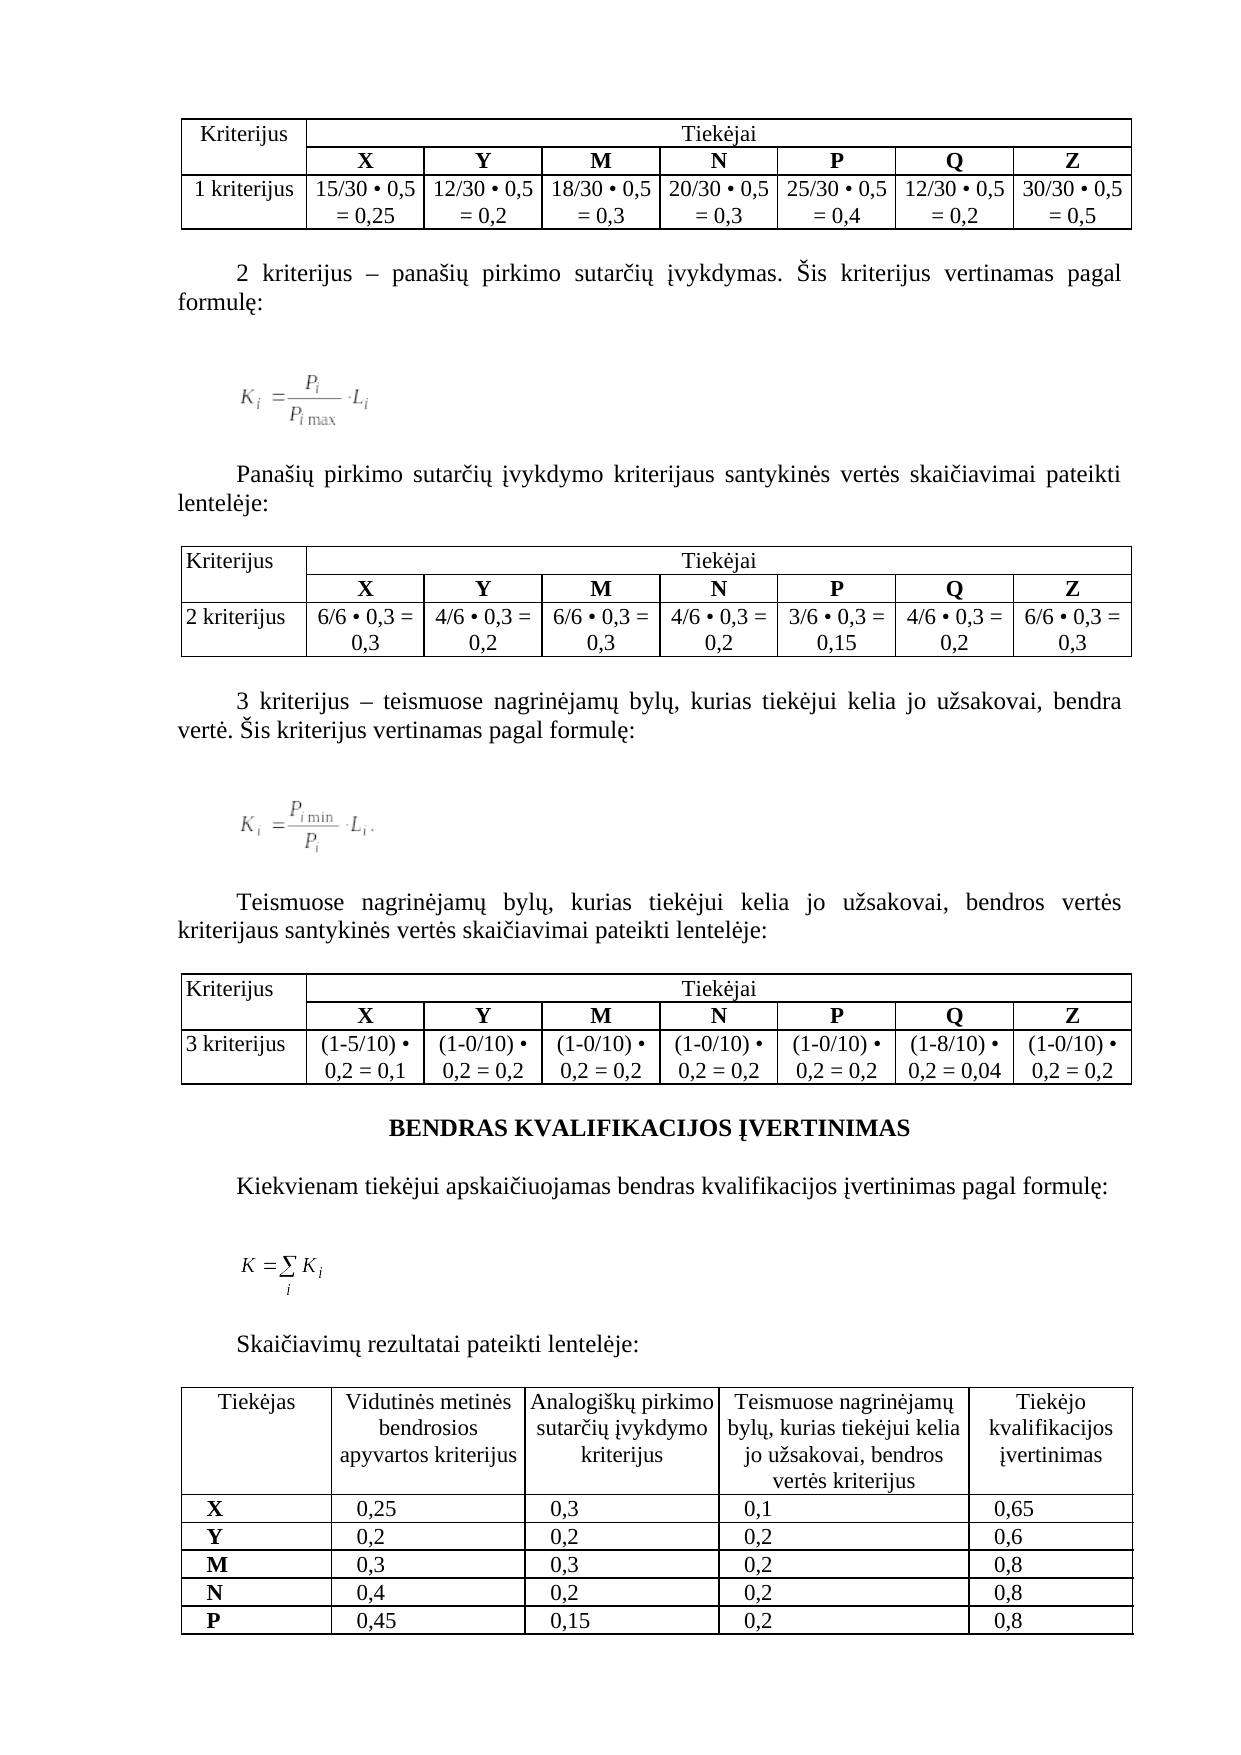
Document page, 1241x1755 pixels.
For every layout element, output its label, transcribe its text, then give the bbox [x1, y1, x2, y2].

table_cell 25/30 • 0,5 = 0,4 [778, 176, 895, 228]
table_cell 0,25 [332, 1495, 524, 1521]
table_cell 12/30 • 0,5 = 0,2 [896, 176, 1013, 228]
table_cell 2 kriterijus [182, 603, 306, 656]
table_header Tiekėjas [182, 1388, 331, 1493]
table_header Tiekėjai [307, 975, 1131, 1001]
table_cell 0,8 [970, 1551, 1132, 1577]
table_header Analogiškų pirkimo sutarčių įvykdymo kriterijus [526, 1388, 718, 1493]
table_header Vidutinės metinės bendrosios apyvartos kriterijus [332, 1388, 524, 1493]
table_cell 4/6 • 0,3 = 0,2 [896, 603, 1013, 656]
text Teismuose nagrinėjamų bylų, kurias tiekėjui kelia jo užsakovai, bendros vertės kriterijaus santykinės vertės skaičiavimai pateikti lentelėje: [177, 887, 1122, 944]
table_cell 20/30 • 0,5 = 0,3 [661, 176, 777, 228]
table_cell Y [425, 148, 541, 174]
table_cell 0,2 [332, 1523, 524, 1549]
table_cell 0,2 [526, 1579, 718, 1605]
table_cell (1-0/10) • 0,2 = 0,2 [543, 1031, 659, 1083]
table_cell P [778, 1003, 895, 1029]
text Panašių pirkimo sutarčių įvykdymo kriterijaus santykinės vertės skaičiavimai pateikti lentelėje: [177, 459, 1122, 517]
text 3 kriterijus – teismuose nagrinėjamų bylų, kurias tiekėjui kelia jo užsakovai, bendra vertė. Šis kriterijus vertinamas pagal formulę: [177, 686, 1122, 743]
table_cell 0,2 [720, 1579, 968, 1605]
table_cell 4/6 • 0,3 = 0,2 [661, 603, 777, 656]
table_cell X [182, 1495, 331, 1521]
table_cell Q [896, 148, 1013, 174]
table_cell 0,3 [526, 1551, 718, 1577]
table_cell 6/6 • 0,3 = 0,3 [1014, 603, 1131, 656]
table_cell 3 kriterijus [182, 1031, 306, 1083]
table_cell X [307, 148, 423, 174]
table_cell X [307, 575, 423, 601]
table_header Tiekėjo kvalifikacijos įvertinimas [970, 1388, 1132, 1493]
table_header Teismuose nagrinėjamų bylų, kurias tiekėjui kelia jo užsakovai, bendros vertės kriterijus [720, 1388, 968, 1493]
table_cell 4/6 • 0,3 = 0,2 [425, 603, 541, 656]
table_cell Y [425, 1003, 541, 1029]
table_cell 0,2 [720, 1607, 968, 1633]
table_cell M [543, 575, 659, 601]
table_cell 0,3 [332, 1551, 524, 1577]
table_cell 0,8 [970, 1579, 1132, 1605]
table_cell 0,4 [332, 1579, 524, 1605]
table_cell N [661, 1003, 777, 1029]
table_cell 0,1 [720, 1495, 968, 1521]
table_header Kriterijus [182, 975, 306, 1029]
table_cell M [182, 1551, 331, 1577]
table_cell 30/30 • 0,5 = 0,5 [1014, 176, 1131, 228]
text Ki = (Pi / Pimax) x Li [177, 345, 1122, 431]
table_cell 12/30 • 0,5 = 0,2 [425, 176, 541, 228]
table_cell Z [1014, 575, 1131, 601]
table_cell N [661, 575, 777, 601]
text Ki = (Pimin / Pi) x Li. [177, 772, 1122, 858]
table_cell 0,65 [970, 1495, 1132, 1521]
table_cell Z [1014, 148, 1131, 174]
text Kiekvienam tiekėjui apskaičiuojamas bendras kvalifikacijos įvertinimas pagal formulę: [177, 1171, 1122, 1200]
table_cell 0,2 [720, 1551, 968, 1577]
table_cell X [307, 1003, 423, 1029]
table_cell Q [896, 1003, 1013, 1029]
table_cell (1-0/10) • 0,2 = 0,2 [778, 1031, 895, 1083]
text BENDRAS KVALIFIKACIJOS ĮVERTINIMAS [177, 1113, 1122, 1142]
table_cell 15/30 • 0,5 = 0,25 [307, 176, 423, 228]
table_cell 0,6 [970, 1523, 1132, 1549]
table_cell N [661, 148, 777, 174]
table_cell Q [896, 575, 1013, 601]
text 2 kriterijus – panašių pirkimo sutarčių įvykdymas. Šis kriterijus vertinamas pagal formulę: [177, 258, 1122, 316]
table_cell (1-0/10) • 0,2 = 0,2 [1014, 1031, 1131, 1083]
table_cell 0,2 [720, 1523, 968, 1549]
table_cell (1-8/10) • 0,2 = 0,04 [896, 1031, 1013, 1083]
text K = SUM(i) [Ki] [177, 1228, 1122, 1300]
table_cell M [543, 148, 659, 174]
table_cell (1-0/10) • 0,2 = 0,2 [661, 1031, 777, 1083]
table_header Tiekėjai [307, 547, 1131, 573]
table_cell M [543, 1003, 659, 1029]
table_cell 0,8 [970, 1607, 1132, 1633]
table_cell 18/30 • 0,5 = 0,3 [543, 176, 659, 228]
table_cell N [182, 1579, 331, 1605]
table_cell 6/6 • 0,3 = 0,3 [307, 603, 423, 656]
table_cell (1-0/10) • 0,2 = 0,2 [425, 1031, 541, 1083]
table_cell Y [425, 575, 541, 601]
table_cell 0,15 [526, 1607, 718, 1633]
text Skaičiavimų rezultatai pateikti lentelėje: [177, 1329, 1122, 1358]
table_header Kriterijus [182, 120, 306, 174]
table_cell Z [1014, 1003, 1131, 1029]
table_cell 6/6 • 0,3 = 0,3 [543, 603, 659, 656]
table_cell P [778, 148, 895, 174]
table_cell P [778, 575, 895, 601]
table_cell (1-5/10) • 0,2 = 0,1 [307, 1031, 423, 1083]
table_cell 3/6 • 0,3 = 0,15 [778, 603, 895, 656]
table_header Tiekėjai [307, 120, 1131, 146]
table_cell 0,2 [526, 1523, 718, 1549]
table_cell 0,3 [526, 1495, 718, 1521]
table_cell 0,45 [332, 1607, 524, 1633]
table_cell 1 kriterijus [182, 176, 306, 228]
table_cell P [182, 1607, 331, 1633]
table_header Kriterijus [182, 547, 306, 601]
table_cell Y [182, 1523, 331, 1549]
